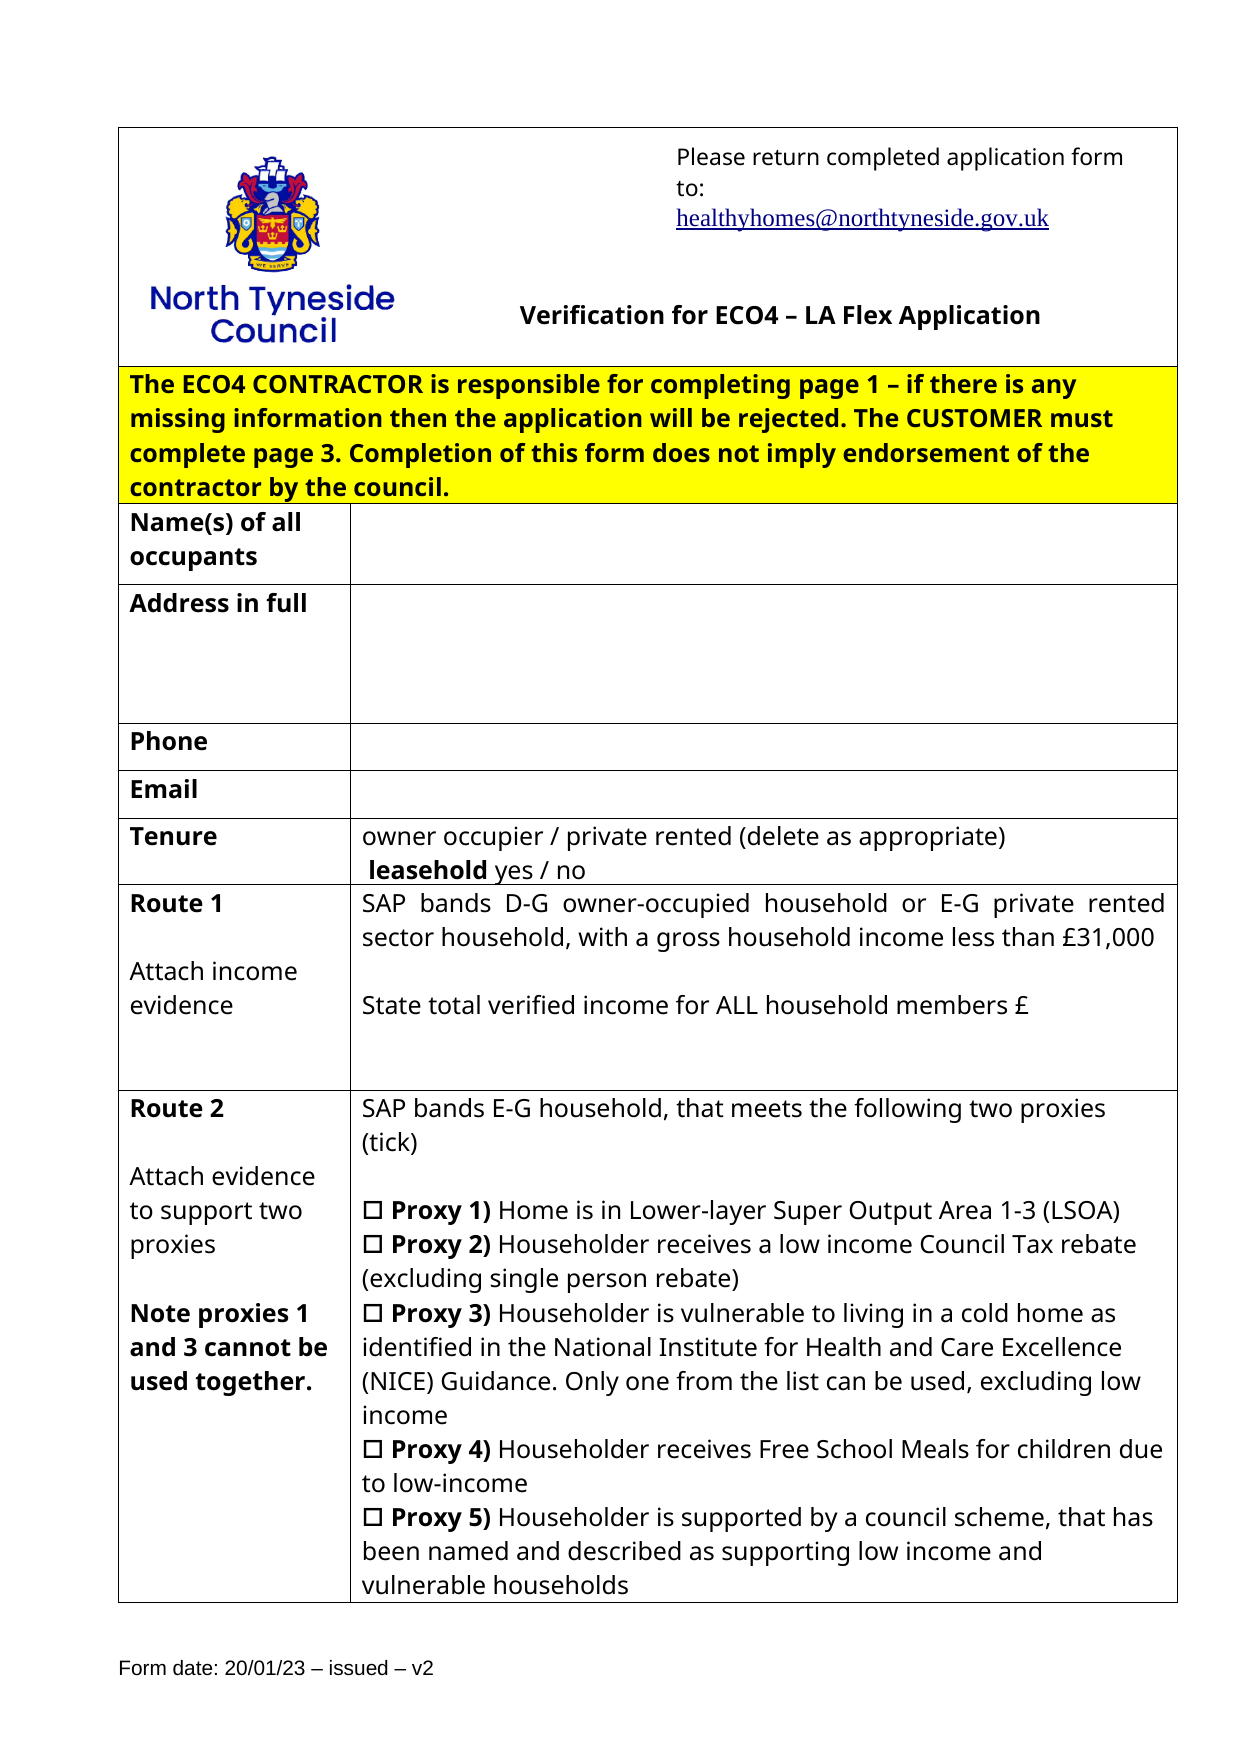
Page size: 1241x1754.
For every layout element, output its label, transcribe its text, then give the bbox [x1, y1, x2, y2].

table_header Verification for ECO4 – LA Flex Application [119, 128, 1177, 366]
table_cell [351, 585, 1177, 723]
table_cell The ECO4 CONTRACTOR is responsible for completing page 1 – if there is any missing information then the application will be rejected. The CUSTOMER must complete page 3. Completion of this form does not imply endorsement of the contractor by the council. [119, 367, 1177, 503]
table_cell [351, 724, 1177, 770]
table_cell Phone [119, 724, 350, 770]
table_cell SAP bands E-G household, that meets the following two proxies (tick)  Proxy 1) Home is in Lower-layer Super Output Area 1-3 (LSOA)  Proxy 2) Householder receives a low income Council Tax rebate (excluding single person rebate)  Proxy 3) Householder is vulnerable to living in a cold home as identified in the National Institute for Health and Care Excellence (NICE) Guidance. Only one from the list can be used, excluding low income  Proxy 4) Householder receives Free School Meals for children due to low-income  Proxy 5) Householder is supported by a council scheme, that has been named and described as supporting low income and vulnerable households [351, 1091, 1177, 1602]
table_cell Route 1 Attach income evidence [119, 885, 350, 1090]
table_cell SAP bands D-G owner-occupied household or E-G private rented sector household, with a gross household income less than £31,000 State total verified income for ALL household members £ [351, 885, 1177, 1090]
table_cell owner occupier / private rented (delete as appropriate) leasehold yes / no [351, 819, 1177, 884]
table_cell Route 2 Attach evidence to support two proxies Note proxies 1 and 3 cannot be used together. [119, 1091, 350, 1602]
table_cell Address in full [119, 585, 350, 723]
table_cell Email [119, 771, 350, 817]
table_cell Name(s) of all occupants [119, 504, 350, 584]
table_cell [351, 504, 1177, 584]
table_cell [351, 771, 1177, 817]
table_cell Tenure [119, 819, 350, 884]
